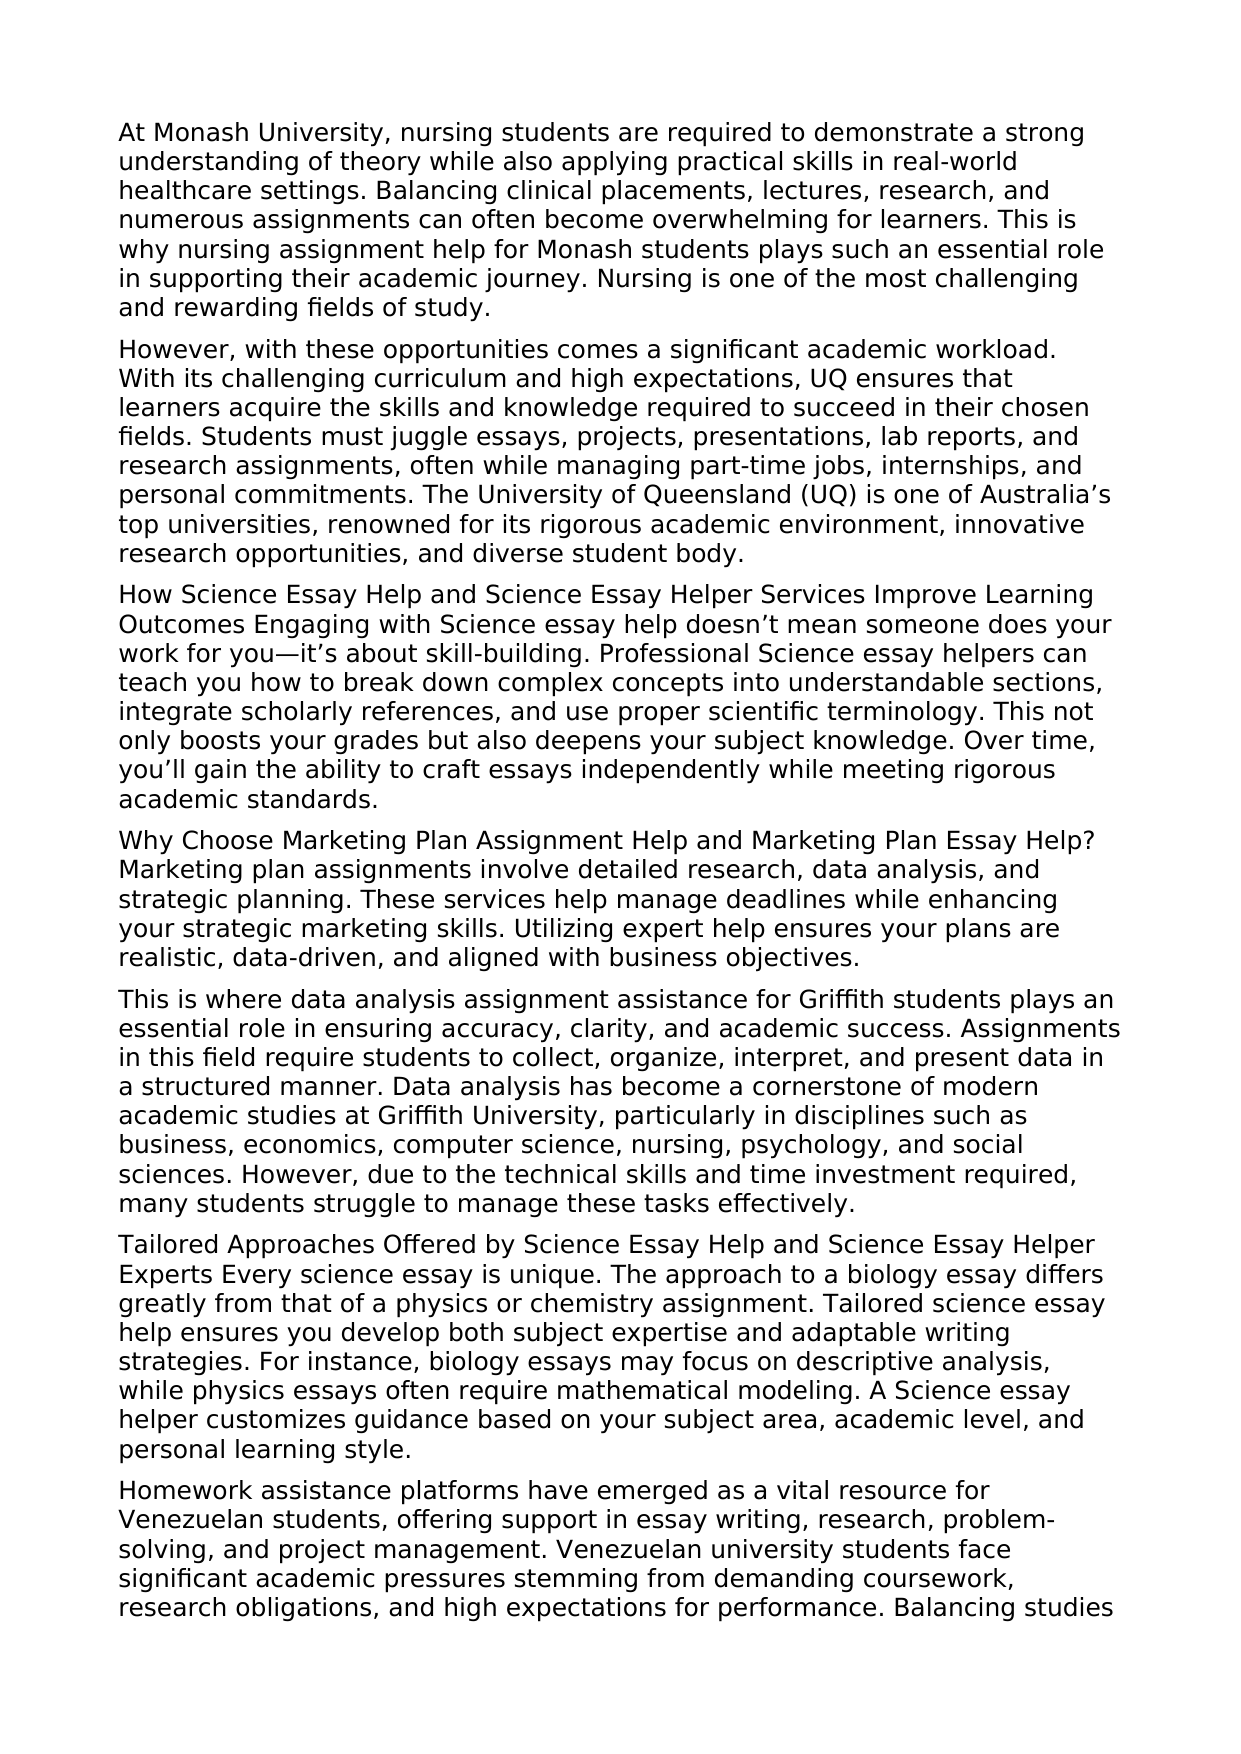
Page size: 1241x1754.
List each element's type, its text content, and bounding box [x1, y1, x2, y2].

text Tailored Approaches Offered by Science Essay Help and Science Essay Helper Experts Every science essay is unique. The approach to a biology essay differs greatly from that of a physics or chemistry assignment. Tailored science essay help ensures you develop both subject expertise and adaptable writing strategies. For instance, biology essays may focus on descriptive analysis, while physics essays often require mathematical modeling. A Science essay helper customizes guidance based on your subject area, academic level, and personal learning style. [118, 1231, 1122, 1464]
text Why Choose Marketing Plan Assignment Help and Marketing Plan Essay Help? Marketing plan assignments involve detailed research, data analysis, and strategic planning. These services help manage deadlines while enhancing your strategic marketing skills. Utilizing expert help ensures your plans are realistic, data-driven, and aligned with business objectives. [118, 826, 1122, 972]
text Homework assistance platforms have emerged as a vital resource for Venezuelan students, offering support in essay writing, research, problem-solving, and project management. Venezuelan university students face significant academic pressures stemming from demanding coursework, research obligations, and high expectations for performance. Balancing studies [118, 1476, 1122, 1622]
text At Monash University, nursing students are required to demonstrate a strong understanding of theory while also applying practical skills in real-world healthcare settings. Balancing clinical placements, lectures, research, and numerous assignments can often become overwhelming for learners. This is why nursing assignment help for Monash students plays such an essential role in supporting their academic journey. Nursing is one of the most challenging and rewarding fields of study. [118, 118, 1122, 322]
text How Science Essay Help and Science Essay Helper Services Improve Learning Outcomes Engaging with Science essay help doesn’t mean someone does your work for you—it’s about skill-building. Professional Science essay helpers can teach you how to break down complex concepts into understandable sections, integrate scholarly references, and use proper scientific terminology. This not only boosts your grades but also deepens your subject knowledge. Over time, you’ll gain the ability to craft essays independently while meeting rigorous academic standards. [118, 581, 1122, 814]
text This is where data analysis assignment assistance for Griffith students plays an essential role in ensuring accuracy, clarity, and academic success. Assignments in this field require students to collect, organize, interpret, and present data in a structured manner. Data analysis has become a cornerstone of modern academic studies at Griffith University, particularly in disciplines such as business, economics, computer science, nursing, psychology, and social sciences. However, due to the technical skills and time investment required, many students struggle to manage these tasks effectively. [118, 985, 1122, 1218]
text However, with these opportunities comes a significant academic workload. With its challenging curriculum and high expectations, UQ ensures that learners acquire the skills and knowledge required to succeed in their chosen fields. Students must juggle essays, projects, presentations, lab reports, and research assignments, often while managing part-time jobs, internships, and personal commitments. The University of Queensland (UQ) is one of Australia’s top universities, renowned for its rigorous academic environment, innovative research opportunities, and diverse student body. [118, 335, 1122, 568]
